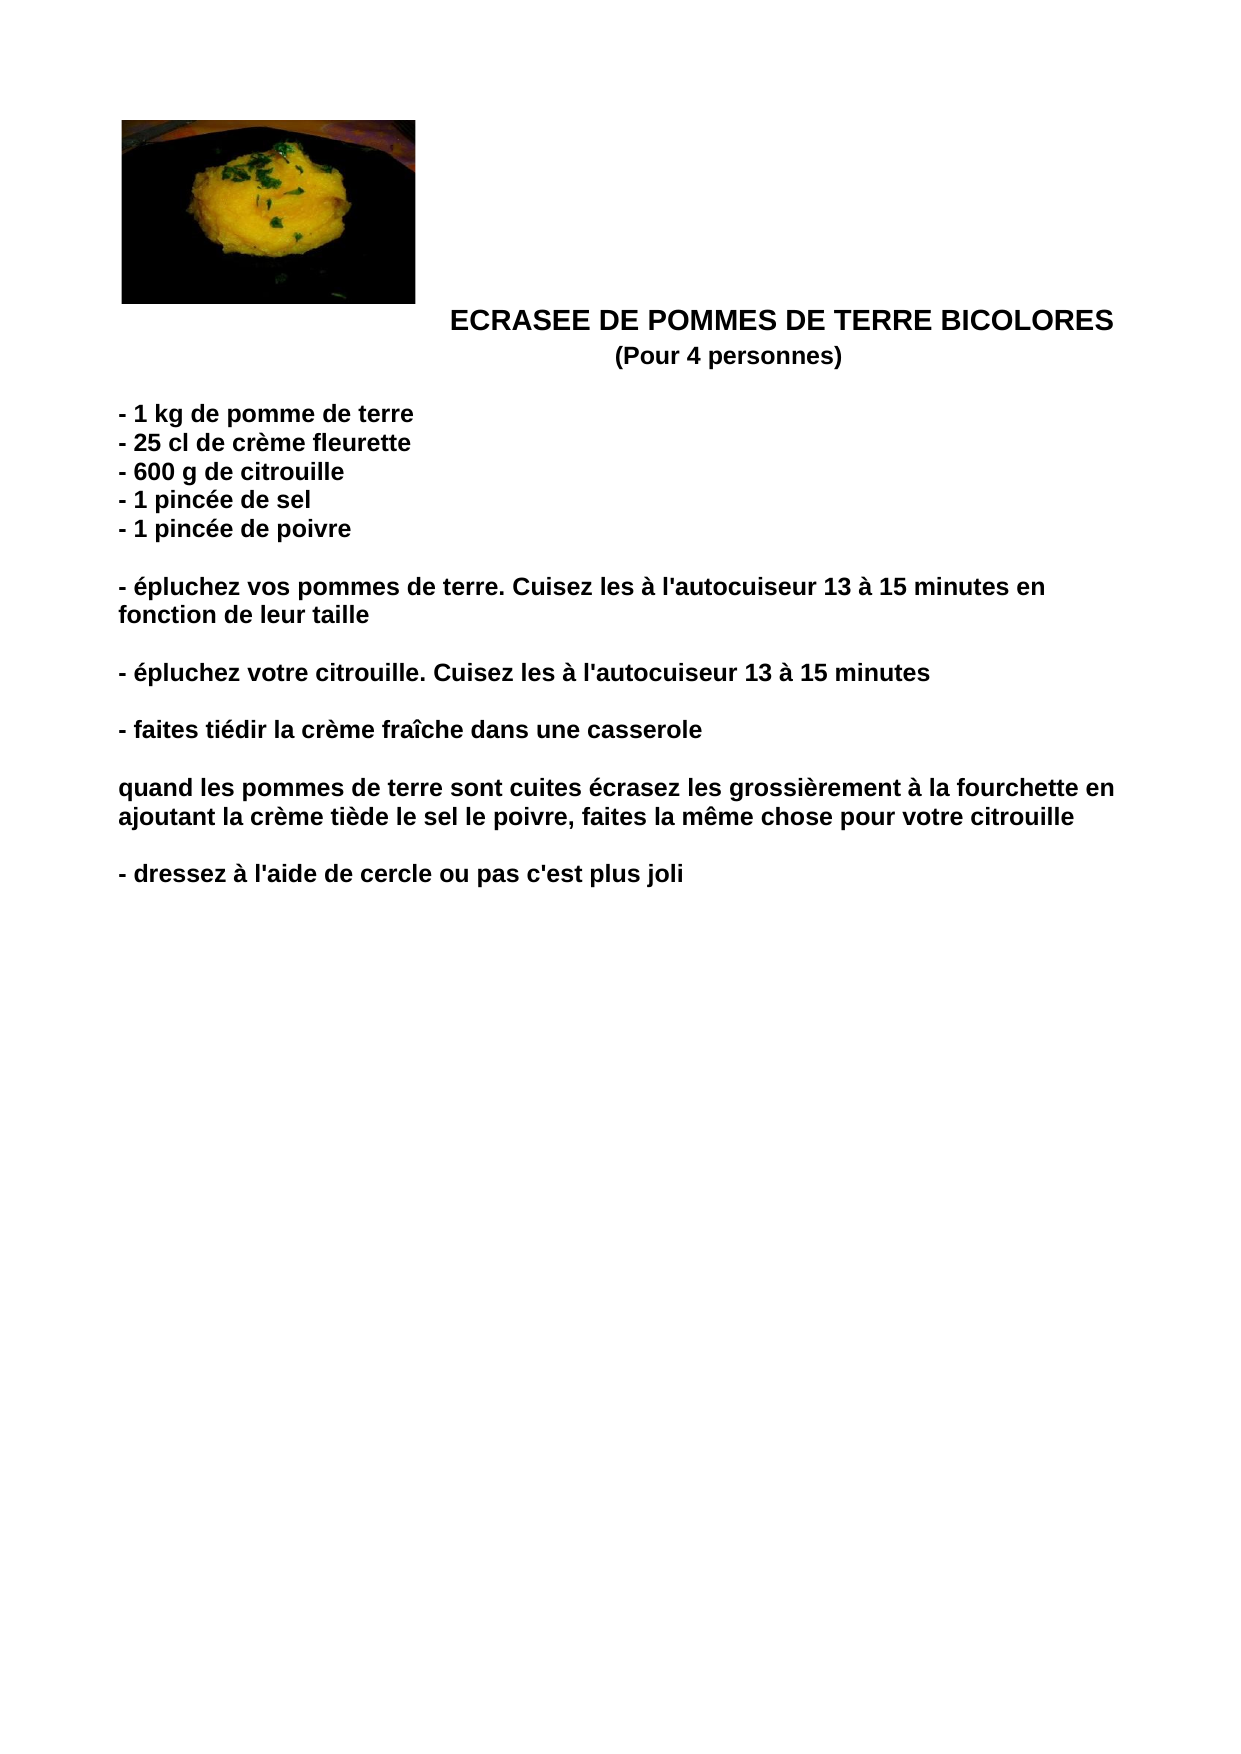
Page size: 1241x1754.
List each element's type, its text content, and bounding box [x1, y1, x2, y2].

text - faites tiédir la crème fraîche dans une casserole [118, 716, 1122, 744]
text - 1 pincée de poivre [118, 514, 1122, 543]
text quand les pommes de terre sont cuites écrasez les grossièrement à la fourchette en ajoutant la crème tiède le sel le poivre, faites la même chose pour votre citrouille [118, 773, 1122, 831]
text ECRASEE DE POMMES DE TERRE BICOLORES (Pour 4 personnes) [118, 118, 1122, 371]
text - épluchez votre citrouille. Cuisez les à l'autocuiseur 13 à 15 minutes [118, 658, 1122, 687]
picture [121, 120, 416, 304]
text - épluchez vos pommes de terre. Cuisez les à l'autocuiseur 13 à 15 minutes en fonction de leur taille [118, 572, 1122, 629]
text - 600 g de citrouille [118, 457, 1122, 486]
text - 1 kg de pomme de terre [118, 399, 1122, 428]
text - dressez à l'aide de cercle ou pas c'est plus joli [118, 859, 1122, 888]
text - 25 cl de crème fleurette [118, 428, 1122, 457]
text - 1 pincée de sel [118, 486, 1122, 514]
